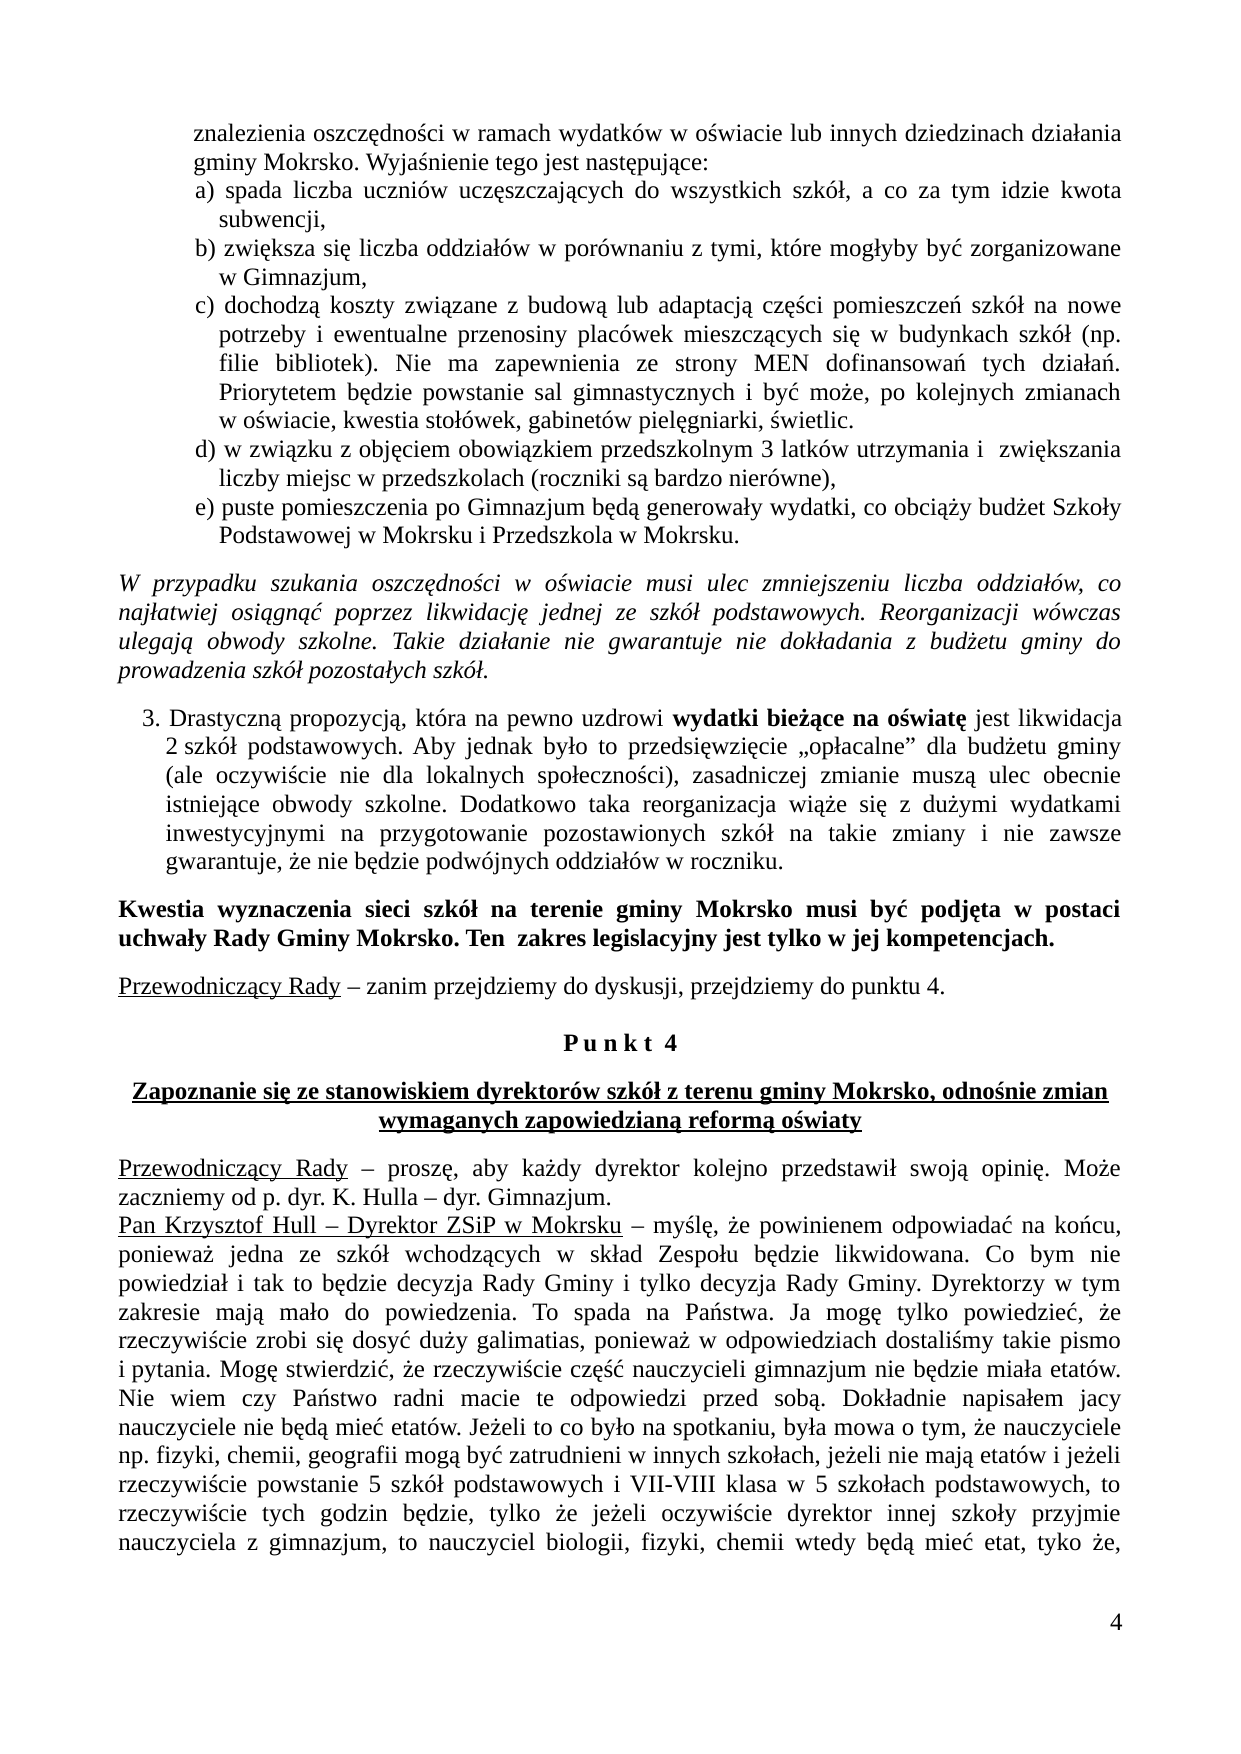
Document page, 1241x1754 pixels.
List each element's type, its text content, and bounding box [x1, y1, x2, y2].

list puste pomieszczenia po Gimnazjum będą generowały wydatki, co obciąży budżet Szkoły Podstawowej w Mokrsku i Przedszkola w Mokrsku. [195, 492, 1122, 549]
list dochodzą koszty związane z budową lub adaptacją części pomieszczeń szkół na nowe potrzeby i ewentualne przenosiny placówek mieszczących się w budynkach szkół (np. filie bibliotek). Nie ma zapewnienia ze strony MEN dofinansowań tych działań. Priorytetem będzie powstanie sal gimnastycznych i być może, po kolejnych zmianach w oświacie, kwestia stołówek, gabinetów pielęgniarki, świetlic. [195, 291, 1122, 434]
text W przypadku szukania oszczędności w oświacie musi ulec zmniejszeniu liczba oddziałów, co najłatwiej osiągnąć poprzez likwidację jednej ze szkół podstawowych. Reorganizacji wówczas ulegają obwody szkolne. Takie działanie nie gwarantuje nie dokładania z budżetu gminy do prowadzenia szkół pozostałych szkół. [118, 568, 1122, 683]
list spada liczba uczniów uczęszczających do wszystkich szkół, a co za tym idzie kwota subwencji, [195, 176, 1122, 233]
text Kwestia wyznaczenia sieci szkół na terenie gminy Mokrsko musi być podjęta w postaci uchwały Rady Gminy Mokrsko. Ten zakres legislacyjny jest tylko w jej kompetencjach. [118, 894, 1122, 952]
text Przewodniczący Rady – zanim przejdziemy do dyskusji, przejdziemy do punktu 4. [118, 971, 1122, 1000]
text Zapoznanie się ze stanowiskiem dyrektorów szkół z terenu gminy Mokrsko, odnośnie zmian wymaganych zapowiedzianą reformą oświaty [118, 1076, 1122, 1134]
text Przewodniczący Rady – proszę, aby każdy dyrektor kolejno przedstawił swoją opinię. Może zaczniemy od p. dyr. K. Hulla – dyr. Gimnazjum. [118, 1153, 1122, 1211]
text P u n k t 4 [118, 1028, 1122, 1057]
text 3. Drastyczną propozycją, która na pewno uzdrowi wydatki bieżące na oświatę jest likwidacja 2 szkół podstawowych. Aby jednak było to przedsięwzięcie „opłacalne” dla budżetu gminy (ale oczywiście nie dla lokalnych społeczności), zasadniczej zmianie muszą ulec obecnie istniejące obwody szkolne. Dodatkowo taka reorganizacja wiąże się z dużymi wydatkami inwestycyjnymi na przygotowanie pozostawionych szkół na takie zmiany i nie zawsze gwarantuje, że nie będzie podwójnych oddziałów w roczniku. [142, 703, 1122, 875]
list znalezienia oszczędności w ramach wydatków w oświacie lub innych dziedzinach działania gminy Mokrsko. Wyjaśnienie tego jest następujące: [156, 118, 1122, 176]
text Pan Krzysztof Hull – Dyrektor ZSiP w Mokrsku – myślę, że powinienem odpowiadać na końcu, ponieważ jedna ze szkół wchodzących w skład Zespołu będzie likwidowana. Co bym nie powiedział i tak to będzie decyzja Rady Gminy i tylko decyzja Rady Gminy. Dyrektorzy w tym zakresie mają mało do powiedzenia. To spada na Państwa. Ja mogę tylko powiedzieć, że rzeczywiście zrobi się dosyć duży galimatias, ponieważ w odpowiedziach dostaliśmy takie pismo i pytania. Mogę stwierdzić, że rzeczywiście część nauczycieli gimnazjum nie będzie miała etatów. Nie wiem czy Państwo radni macie te odpowiedzi przed sobą. Dokładnie napisałem jacy nauczyciele nie będą mieć etatów. Jeżeli to co było na spotkaniu, była mowa o tym, że nauczyciele np. fizyki, chemii, geografii mogą być zatrudnieni w innych szkołach, jeżeli nie mają etatów i jeżeli rzeczywiście powstanie 5 szkół podstawowych i VII-VIII klasa w 5 szkołach podstawowych, to rzeczywiście tych godzin będzie, tylko że jeżeli oczywiście dyrektor innej szkoły przyjmie nauczyciela z gimnazjum, to nauczyciel biologii, fizyki, chemii wtedy będą mieć etat, tyko że, [118, 1211, 1122, 1556]
list w związku z objęciem obowiązkiem przedszkolnym 3 latków utrzymania i zwiększania liczby miejsc w przedszkolach (roczniki są bardzo nierówne), [195, 434, 1122, 492]
list zwiększa się liczba oddziałów w porównaniu z tymi, które mogłyby być zorganizowane w Gimnazjum, [195, 233, 1122, 291]
